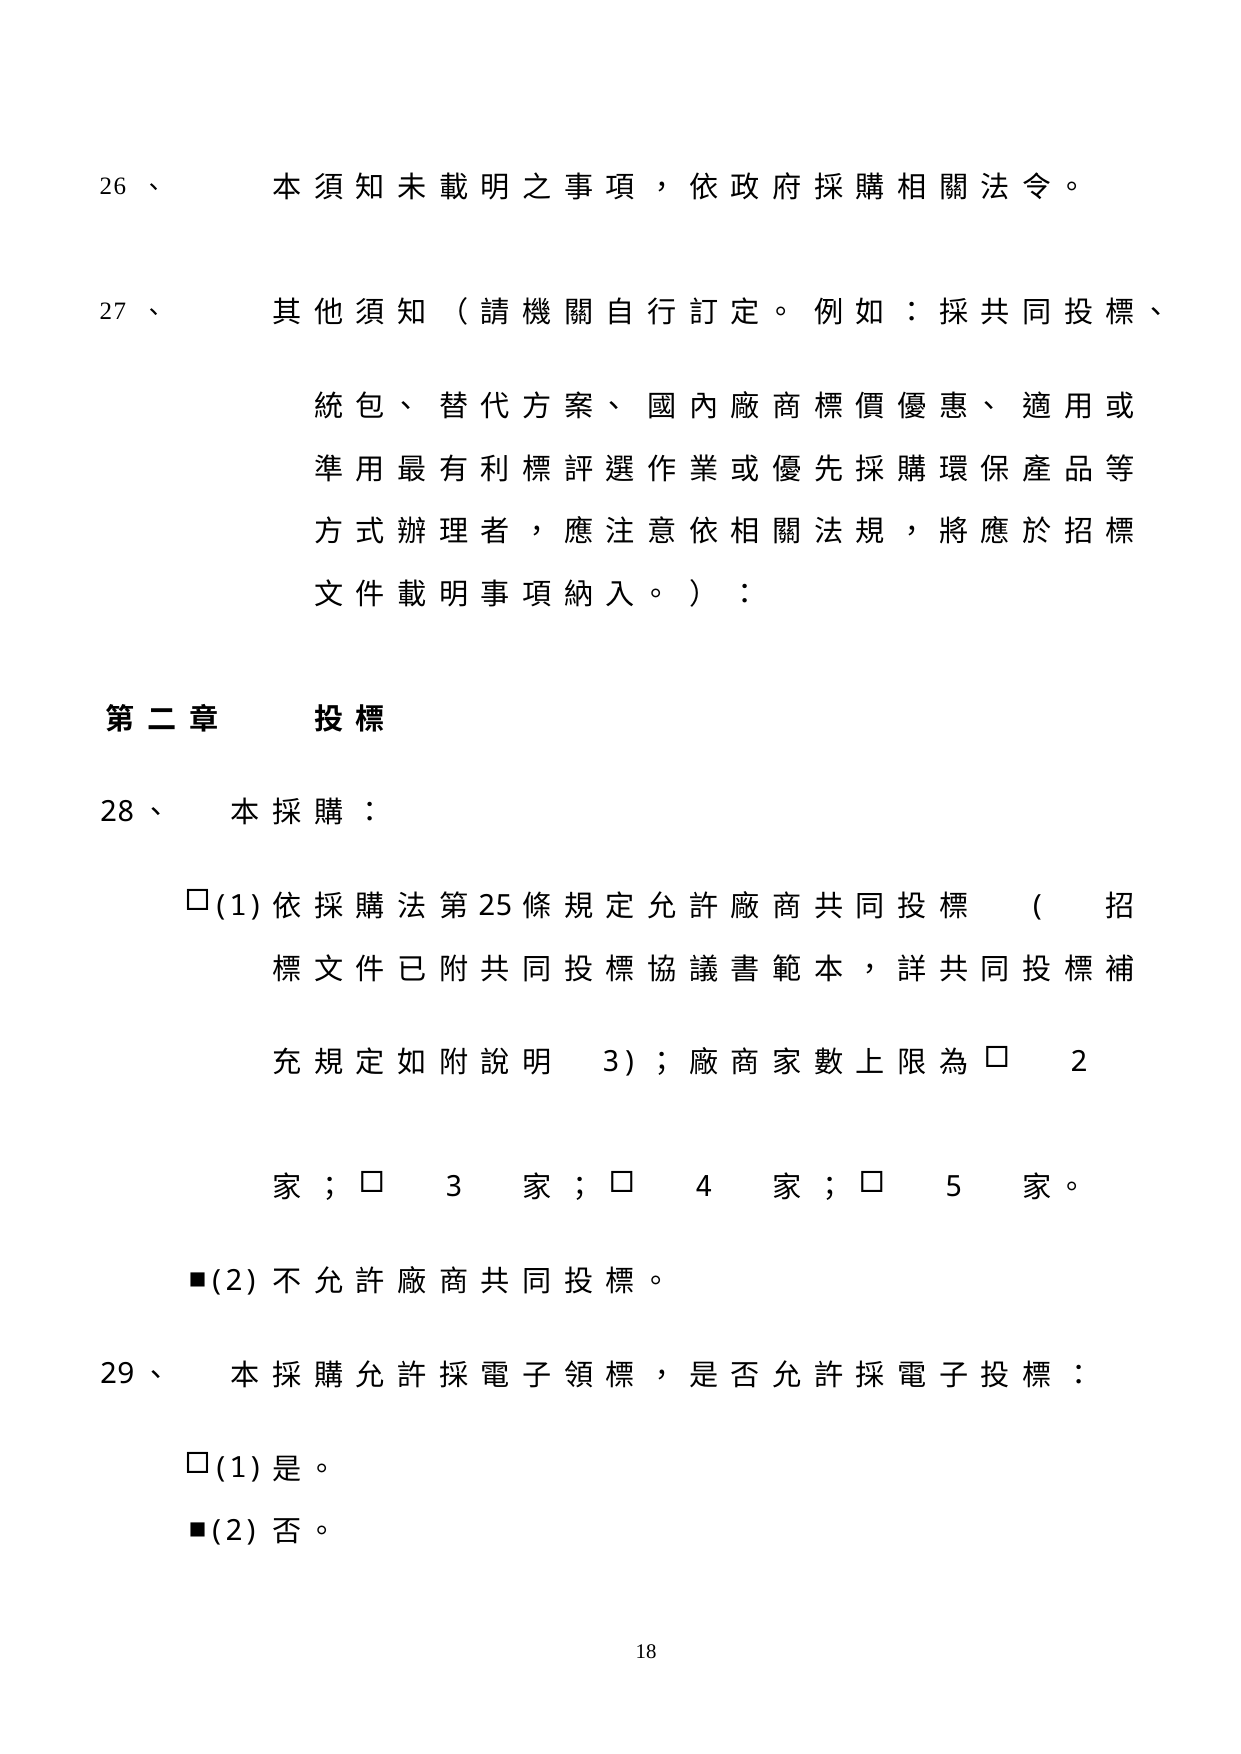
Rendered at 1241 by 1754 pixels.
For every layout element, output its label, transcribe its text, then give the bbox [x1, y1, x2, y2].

text ■(2)否。 [99, 1487, 1141, 1550]
list 本採購允許採電子領標，是否允許採電子投標： [99, 1300, 1141, 1425]
text (1)是。 [99, 1425, 1141, 1487]
text ■(2)不允許廠商共同投標。 [162, 1237, 1141, 1300]
list 本採購： [99, 737, 1141, 862]
text (1)依採購法第25條規定允許廠商共同投標(招標文件已附共同投標協議書範本，詳共同投標補充規定如附說明3)；廠商家數上限為2家；3家；4家；5家。 [159, 862, 1141, 1237]
text 第二章 投標 [93, 675, 1141, 737]
list 本須知未載明之事項，依政府採購相關法令。 [99, 112, 1141, 237]
list 其他須知（請機關自行訂定。例如：採共同投標、統包、替代方案、國內廠商標價優惠、適用或準用最有利標評選作業或優先採購環保產品等方式辦理者，應注意依相關法規，將應於招標文件載明事項納入。）： [99, 237, 1141, 612]
